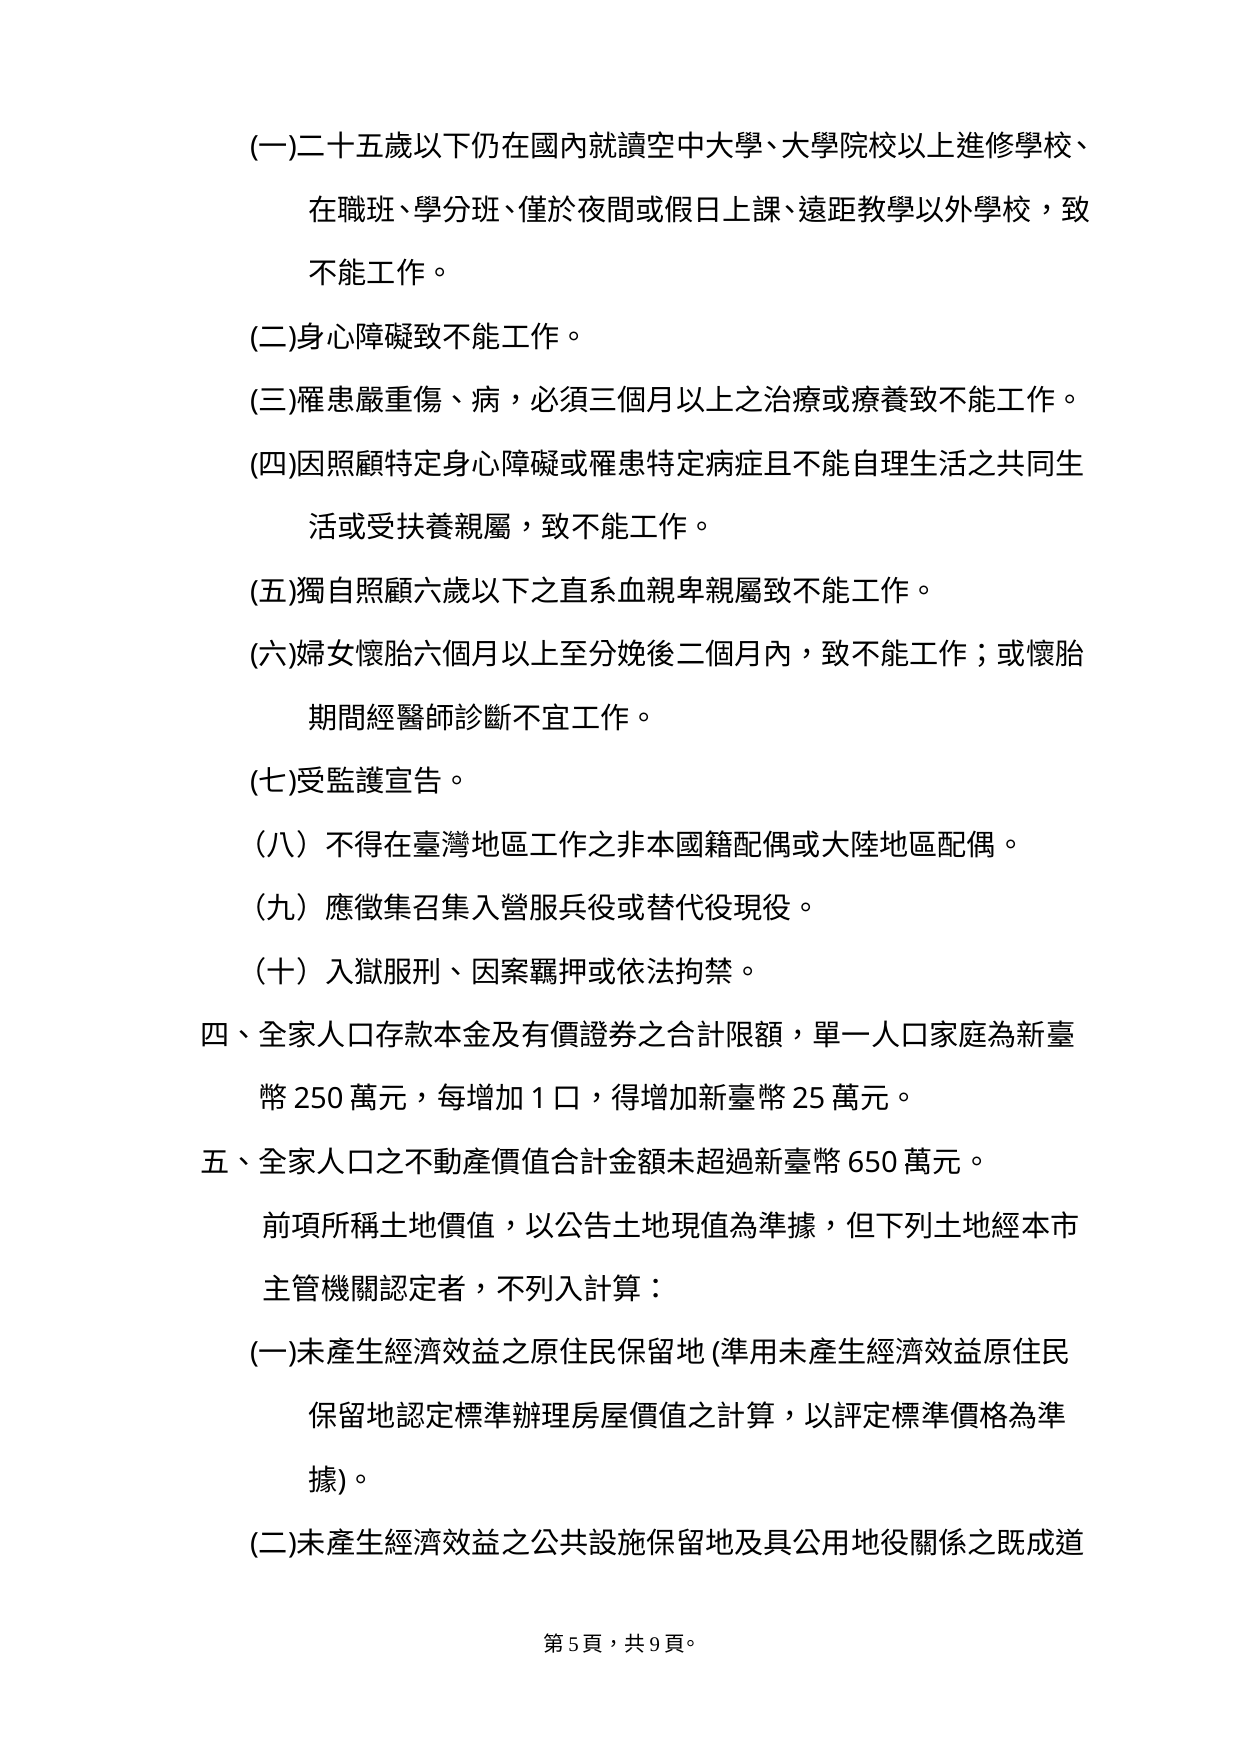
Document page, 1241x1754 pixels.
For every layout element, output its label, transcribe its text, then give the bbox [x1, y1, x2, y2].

text (七)受監護宣告。 [250, 758, 1090, 800]
text (六)婦女懷胎六個月以上至分娩後二個月內，致不能工作；或懷胎期間經醫師診斷不宜工作。 [250, 631, 1090, 737]
text (二)未產生經濟效益之公共設施保留地及具公用地役關係之既成道 [250, 1519, 1090, 1562]
text （九）應徵集召集入營服兵役或替代役現役。 [150, 885, 1090, 927]
text (五)獨自照顧六歲以下之直系血親卑親屬致不能工作。 [250, 567, 1090, 610]
text 前項所稱土地價值，以公告土地現值為準據，但下列土地經本市主管機關認定者，不列入計算： [262, 1202, 1090, 1308]
text (二)身心障礙致不能工作。 [250, 313, 1090, 356]
text (四)因照顧特定身心障礙或罹患特定病症且不能自理生活之共同生活或受扶養親屬，致不能工作。 [250, 440, 1090, 546]
text （十）入獄服刑、因案羈押或依法拘禁。 [150, 948, 1090, 991]
text 五、全家人口之不動產價值合計金額未超過新臺幣650萬元。 [200, 1139, 1090, 1181]
text (一)未產生經濟效益之原住民保留地 (準用未產生經濟效益原住民保留地認定標準辦理房屋價值之計算，以評定標準價格為準據)。 [250, 1329, 1090, 1498]
text (三)罹患嚴重傷、病，必須三個月以上之治療或療養致不能工作。 [250, 377, 1090, 419]
text (一)二十五歲以下仍在國內就讀空中大學、大學院校以上進修學校、在職班、學分班、僅於夜間或假日上課、遠距教學以外學校，致不能工作。 [250, 123, 1090, 292]
text （八）不得在臺灣地區工作之非本國籍配偶或大陸地區配偶。 [150, 821, 1090, 864]
text 四、全家人口存款本金及有價證券之合計限額，單一人口家庭為新臺幣250萬元，每增加1口，得增加新臺幣25萬元。 [200, 1012, 1090, 1117]
